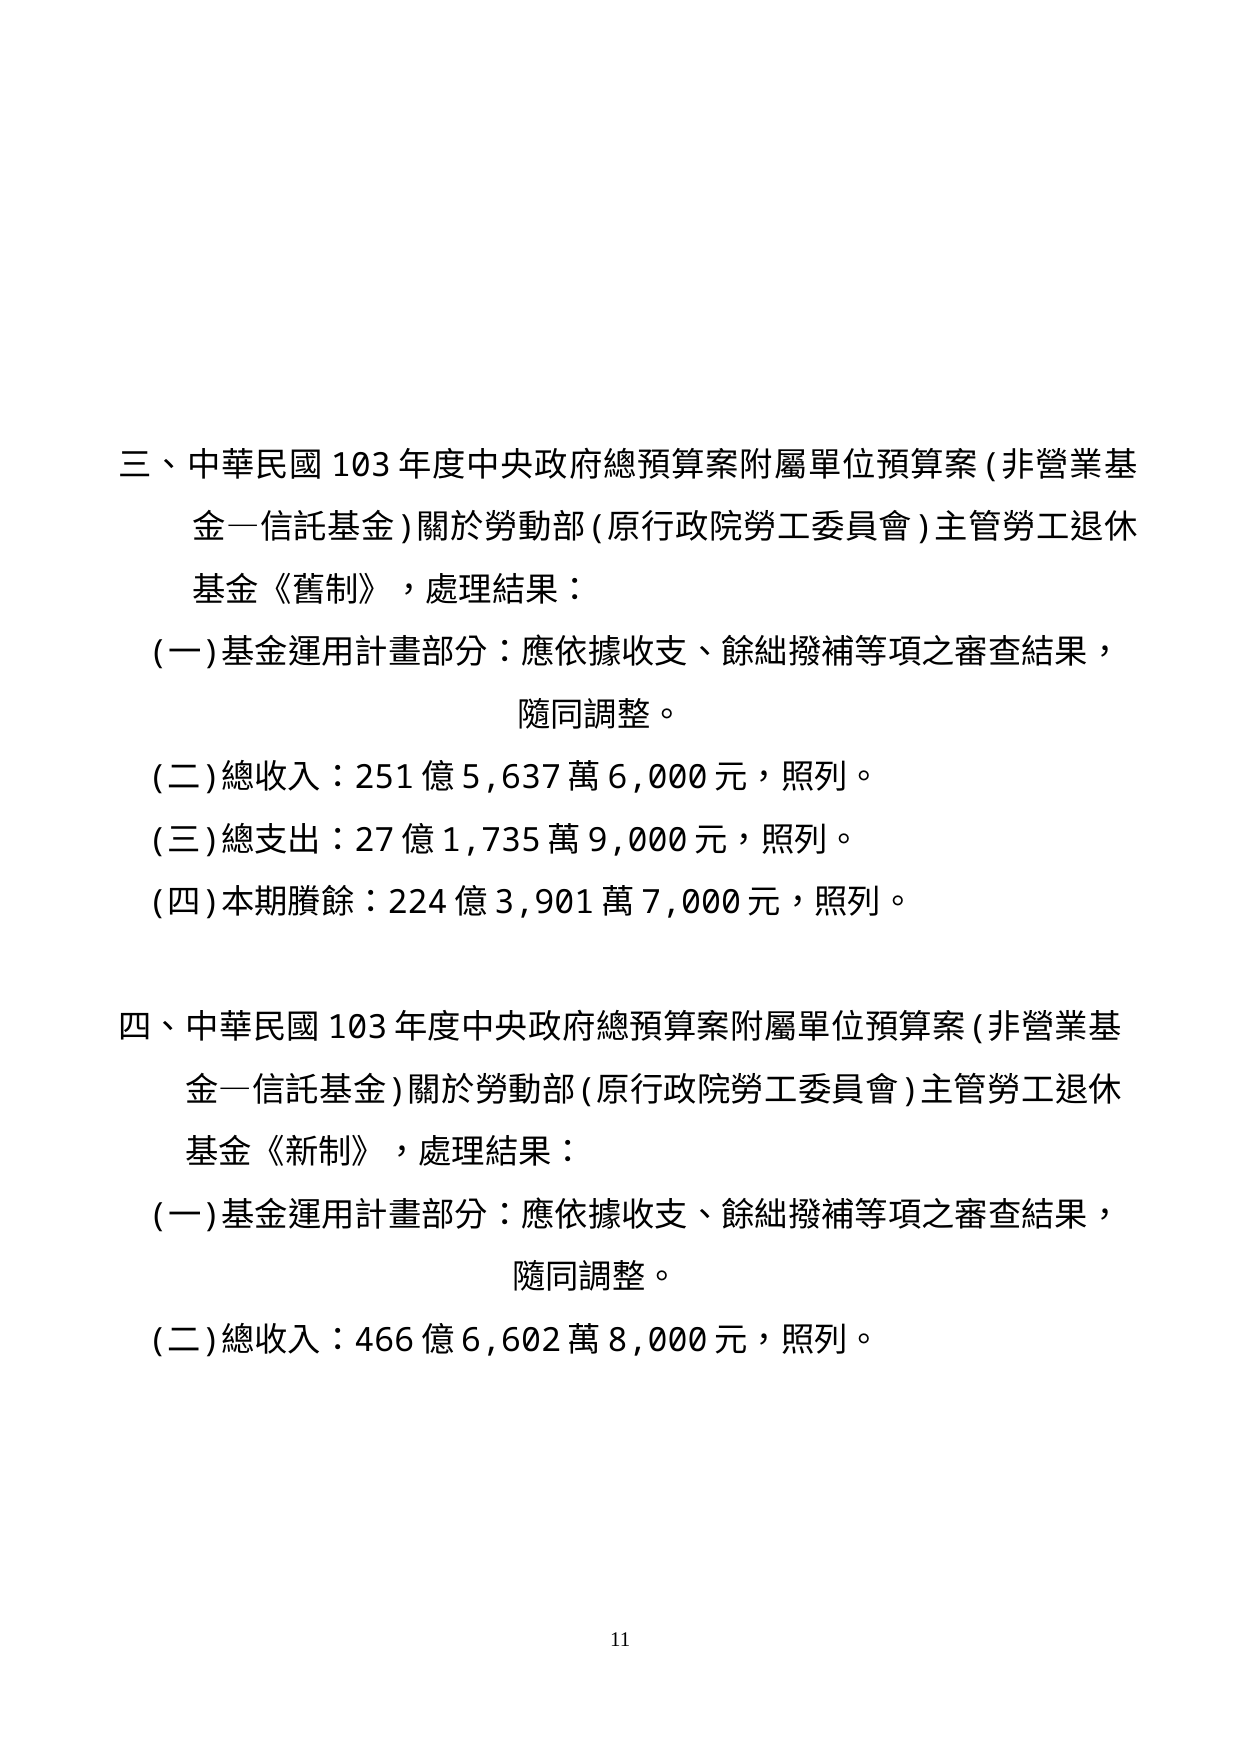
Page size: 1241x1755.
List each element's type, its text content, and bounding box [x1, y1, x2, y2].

text (一)基金運用計畫部分：應依據收支、餘絀撥補等項之審查結果，隨同調整。 [148, 608, 1138, 733]
text (二)總收入：251億5,637萬6,000元，照列。 [147, 733, 1138, 795]
text (二)總收入：466億6,602萬8,000元，照列。 [147, 1295, 1138, 1358]
text (四)本期賸餘：224億3,901萬7,000元，照列。 [147, 858, 1138, 920]
text (三)總支出：27億1,735萬9,000元，照列。 [147, 795, 1138, 858]
text (一)基金運用計畫部分：應依據收支、餘絀撥補等項之審查結果，隨同調整。 [148, 1170, 1138, 1295]
text 三、中華民國103年度中央政府總預算案附屬單位預算案(非營業基金—信託基金)關於勞動部(原行政院勞工委員會)主管勞工退休基金《舊制》，處理結果： [118, 420, 1138, 608]
text 四、中華民國103年度中央政府總預算案附屬單位預算案(非營業基金—信託基金)關於勞動部(原行政院勞工委員會)主管勞工退休基金《新制》，處理結果： [118, 983, 1122, 1170]
